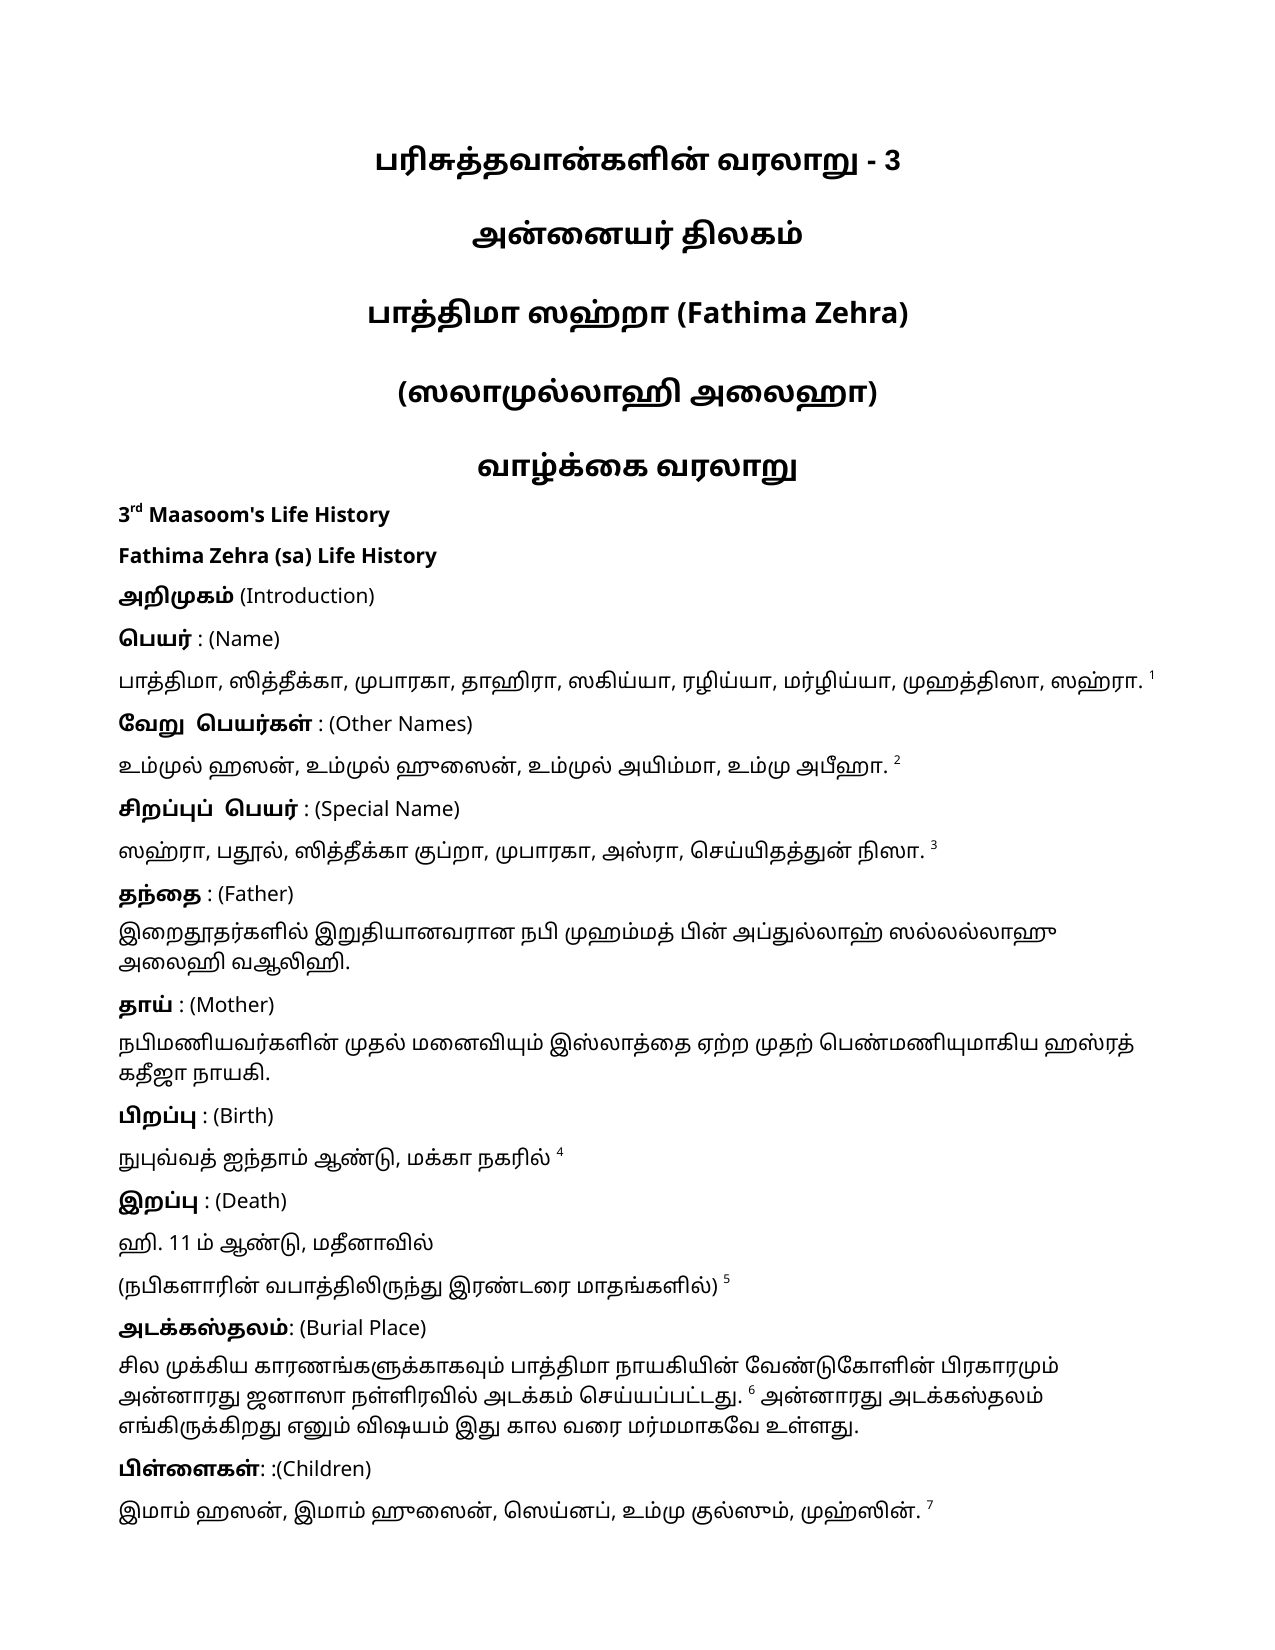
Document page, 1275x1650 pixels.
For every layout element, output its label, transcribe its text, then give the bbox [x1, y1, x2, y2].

text வேறு பெயர்கள் : (Other Names) [118, 709, 1157, 739]
text இமாம் ஹஸன், இமாம் ஹுஸைன், ஸெய்னப், உம்மு குல்ஸும், முஹ்ஸின். [118, 1497, 1157, 1527]
subtitle பாத்திமா ஸஹ்றா (Fathima Zehra) [118, 292, 1157, 334]
text தந்தை : (Father) [118, 879, 1157, 909]
text (நபிகளாரின் வபாத்திலிருந்து இரண்டரை மாதங்களில்) [118, 1271, 1157, 1301]
text பாத்திமா, ஸித்தீக்கா, முபாரகா, தாஹிரா, ஸகிய்யா, ரழிய்யா, மர்ழிய்யா, முஹத்திஸா, ஸஹ்ரா. [118, 667, 1157, 697]
subtitle (ஸலாமுல்லாஹி அலைஹா) [118, 372, 1157, 414]
text பிள்ளைகள்: :(Children) [118, 1454, 1157, 1484]
text 3rd Maasoom's Life History [118, 500, 1157, 528]
text Fathima Zehra (sa) Life History [118, 541, 1157, 569]
text ஸஹ்ரா, பதூல், ஸித்தீக்கா குப்றா, முபாரகா, அஸ்ரா, செய்யிதத்துன் நிஸா. [118, 837, 1157, 867]
text உம்முல் ஹஸன், உம்முல் ஹுஸைன், உம்முல் அயிம்மா, உம்மு அபீஹா. [118, 752, 1157, 782]
subtitle பரிசுத்தவான்களின் வரலாறு - 3 [118, 143, 1157, 181]
text இறைதூதர்களில் இறுதியானவரான நபி முஹம்மத் பின் அப்துல்லாஹ் ஸல்லல்லாஹு அலைஹி வஆலிஹி. [118, 922, 1157, 977]
text தாய் : (Mother) [118, 990, 1157, 1020]
text நபிமணியவர்களின் முதல் மனைவியும் இஸ்லாத்தை ஏற்ற முதற் பெண்மணியுமாகிய ஹஸ்ரத் கதீஜா நாயகி. [118, 1032, 1157, 1088]
text அறிமுகம் (Introduction) [118, 582, 1157, 612]
text சில முக்கிய காரணங்களுக்காகவும் பாத்திமா நாயகியின் வேண்டுகோளின் பிரகாரமும் அன்னாரது ஜனாஸா நள்ளிரவில் அடக்கம் செய்யப்பட்டது. அன்னாரது அடக்கஸ்தலம் எங்கிருக்கிறது எனும் விஷயம் இது கால வரை மர்மமாகவே உள்ளது. [118, 1356, 1157, 1442]
text இறப்பு : (Death) [118, 1186, 1157, 1216]
text அடக்கஸ்தலம்: (Burial Place) [118, 1313, 1157, 1343]
text சிறப்புப் பெயர் : (Special Name) [118, 794, 1157, 824]
text பிறப்பு : (Birth) [118, 1101, 1157, 1131]
text பெயர் : (Name) [118, 624, 1157, 654]
text நுபுவ்வத் ஐந்தாம் ஆண்டு, மக்கா நகரில் [118, 1143, 1157, 1173]
subtitle அன்னையர் திலகம் [118, 219, 1157, 255]
subtitle வாழ்க்கை வரலாறு [118, 451, 1157, 487]
text ஹி. 11ம் ஆண்டு, மதீனாவில் [118, 1228, 1157, 1258]
